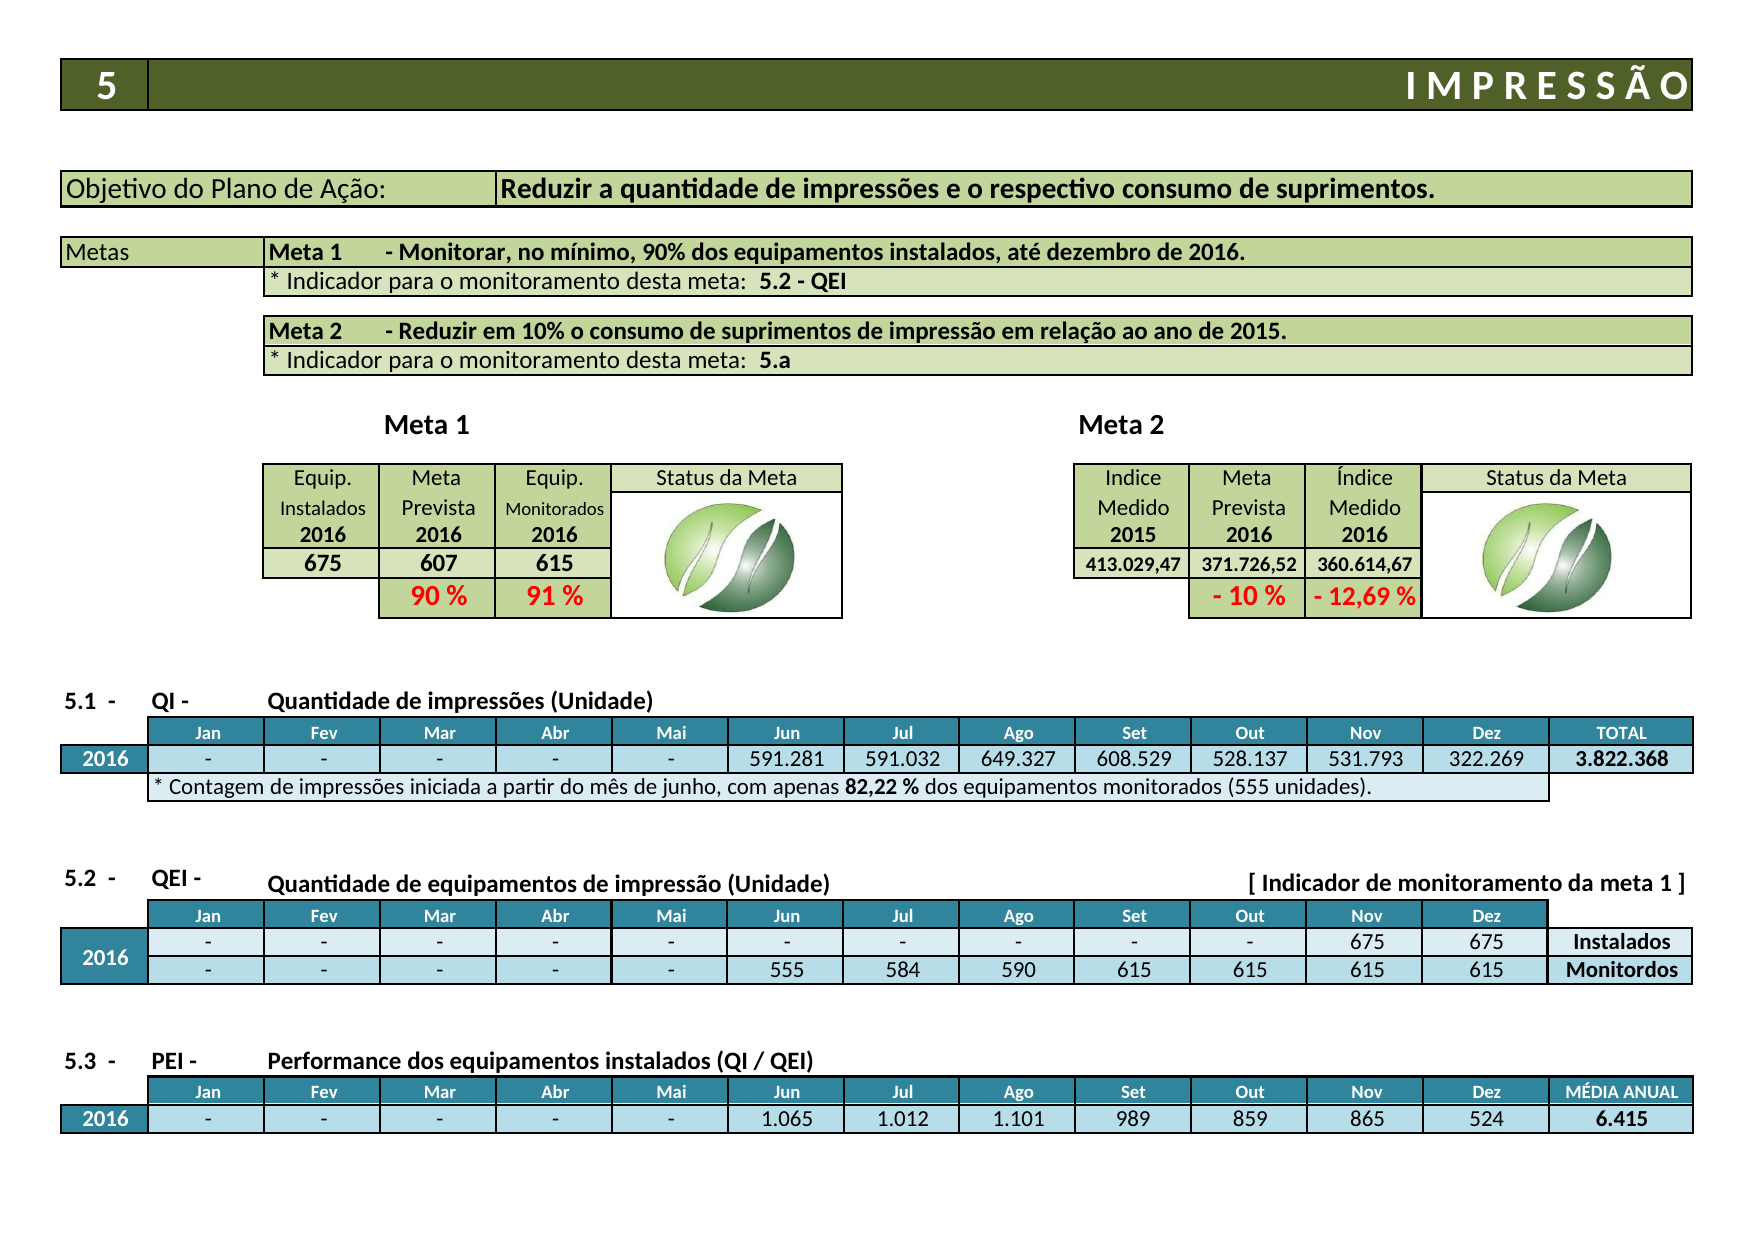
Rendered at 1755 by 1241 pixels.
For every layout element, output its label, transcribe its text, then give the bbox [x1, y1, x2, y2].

table_header Dez [1424, 718, 1548, 744]
list - PEI - Performance dos equipamentos instalados (QI / QEI) [64, 1045, 1704, 1075]
table_header Status da Meta [612, 465, 841, 491]
table_cell 649.327 [960, 746, 1074, 772]
table_cell - [1075, 929, 1189, 955]
table_cell 360.614,67 [1306, 549, 1420, 577]
table_header Fev [265, 901, 379, 927]
text [ Indicador de monitoramento da meta 1 ] [1248, 867, 1704, 898]
table_cell 2016 [264, 521, 378, 547]
table_header Fev [265, 718, 379, 744]
table_cell 1.012 [845, 1106, 958, 1132]
table_cell - [960, 929, 1073, 955]
table_header - Monitorar, no mínimo, 90% dos equipamentos instalados, até dezembro de 2016. [363, 238, 1691, 266]
table_cell - [381, 929, 495, 955]
table_header Metas [62, 238, 263, 266]
table_cell - [497, 746, 611, 772]
table_header Meta 1 [265, 238, 363, 266]
table_cell 865 [1308, 1106, 1422, 1132]
table_cell 615 [1191, 957, 1305, 983]
table_cell 608.529 [1076, 746, 1190, 772]
table_cell 6.415 [1550, 1106, 1692, 1132]
table_cell Prevista [380, 491, 494, 521]
table_header Abr [497, 1078, 611, 1103]
table_cell 859 [1192, 1106, 1306, 1132]
table_header Objetivo do Plano de Ação: [62, 172, 495, 205]
table_header Jun [729, 718, 843, 744]
table_header Meta [1190, 465, 1304, 491]
table_cell - 12,69 % [1306, 579, 1420, 617]
table_cell 615 [1423, 957, 1546, 983]
table_cell Medido [1306, 491, 1420, 521]
table_header Mar [381, 1078, 495, 1103]
table_cell [263, 579, 378, 617]
table_header Abr [497, 901, 610, 927]
table_cell [61, 268, 263, 295]
table_cell 555 [728, 957, 842, 983]
table_cell 675 [264, 549, 378, 577]
table_header Nov [1308, 1078, 1422, 1103]
table_header Meta 2 [265, 317, 363, 344]
table_cell [61, 774, 147, 800]
table_cell [1074, 579, 1188, 617]
table_cell 607 [380, 549, 494, 577]
table_cell [612, 493, 841, 617]
table_header Mai [613, 901, 726, 927]
table_header Meta [380, 465, 494, 491]
table_cell - [613, 957, 726, 983]
table_cell * Indicador para o monitoramento desta meta: 5.a [265, 347, 1691, 374]
table_cell - [265, 929, 379, 955]
table_cell 91 % [496, 579, 610, 617]
table_header Nov [1308, 718, 1422, 744]
table_cell 675 [1423, 929, 1546, 955]
table_header Índice [1306, 465, 1420, 491]
table_header Set [1075, 901, 1189, 927]
table_header Jan [149, 718, 263, 744]
table_cell - [613, 746, 727, 772]
table_cell - [381, 1106, 495, 1132]
table_cell 2016 [496, 521, 610, 547]
table_cell 524 [1424, 1106, 1548, 1132]
table_header - Reduzir em 10% o consumo de suprimentos de impressão em relação ao ano de 2015. [363, 317, 1691, 344]
table_header Jan [149, 901, 263, 927]
table_header Jul [844, 901, 958, 927]
table_cell - [149, 957, 263, 983]
table_header Indice [1075, 465, 1188, 491]
table_header Set [1076, 718, 1190, 744]
table_header Dez [1424, 1078, 1548, 1103]
table_cell - [149, 746, 263, 772]
table_header Mai [613, 1078, 727, 1103]
table_cell 2016 [1306, 521, 1420, 547]
table_cell 615 [1307, 957, 1421, 983]
table_header 5 [62, 60, 147, 109]
table_cell 591.281 [729, 746, 843, 772]
table_cell 90 % [380, 579, 494, 617]
table_header [61, 716, 147, 744]
table_cell Prevista [1190, 491, 1304, 521]
table_header Abr [497, 718, 611, 744]
table_cell 2016 [62, 746, 147, 772]
table_cell 615 [1075, 957, 1189, 983]
table_cell Instalados [1549, 929, 1691, 955]
list - QI - Quantidade de impressões (Unidade) [64, 685, 1704, 716]
table_cell Instalados [264, 491, 378, 521]
table_cell - [265, 746, 379, 772]
table_cell Monitordos [1549, 957, 1691, 983]
table_cell 2016 [62, 929, 147, 983]
table_cell 413.029,47 [1075, 549, 1188, 577]
table_cell 584 [844, 957, 958, 983]
table_header Jun [728, 901, 842, 927]
table_cell - [265, 1106, 379, 1132]
text Quantidade de equipamentos de impressão (Unidade) [267, 868, 835, 898]
table_cell 3.822.368 [1550, 746, 1692, 772]
table_cell 2016 [1190, 521, 1304, 547]
table_cell 989 [1076, 1106, 1190, 1132]
table_cell - [728, 929, 842, 955]
table_cell 675 [1307, 929, 1421, 955]
table_cell - [613, 1106, 727, 1132]
list - QEI - [64, 862, 205, 892]
table_header TOTAL [1550, 718, 1692, 744]
table_cell 1.101 [960, 1106, 1074, 1132]
table_header Nov [1307, 901, 1421, 927]
table_cell 615 [496, 549, 610, 577]
table_header Jul [845, 718, 958, 744]
table_cell - [1191, 929, 1305, 955]
table_cell 528.137 [1192, 746, 1306, 772]
text Meta 1 Meta 2 [383, 406, 1704, 442]
table_cell - [497, 1106, 611, 1132]
table_cell [1550, 774, 1693, 800]
table_header Jun [729, 1078, 843, 1103]
table_header Mar [381, 718, 495, 744]
table_cell - [844, 929, 958, 955]
table_header Jan [149, 1078, 263, 1103]
table_cell - [149, 1106, 263, 1132]
table_cell [1423, 493, 1690, 617]
table_header I M P R E S S Ã O [149, 60, 1691, 109]
table_header Ago [960, 718, 1074, 744]
table_header Out [1191, 901, 1305, 927]
table_header Dez [1423, 901, 1546, 927]
table_header Equip. [496, 465, 610, 491]
table_header Ago [960, 1078, 1074, 1103]
table_cell - [613, 929, 726, 955]
table_header Ago [960, 901, 1073, 927]
table_cell - [381, 746, 495, 772]
table_cell - [497, 929, 610, 955]
table_header Out [1192, 1078, 1306, 1103]
table_cell - [149, 929, 263, 955]
table_header [61, 1075, 147, 1103]
table_cell 531.793 [1308, 746, 1422, 772]
table_cell - [265, 957, 379, 983]
table_cell Monitorados [496, 491, 610, 521]
table_header Jul [845, 1078, 958, 1103]
table_cell 2015 [1075, 521, 1188, 547]
table_header Reduzir a quantidade de impressões e o respectivo consumo de suprimentos. [497, 172, 1691, 205]
table_cell 1.065 [729, 1106, 843, 1132]
table_header MÉDIA ANUAL [1550, 1078, 1692, 1103]
table_cell 590 [960, 957, 1073, 983]
table_header [61, 899, 147, 927]
table_cell - 10 % [1190, 579, 1304, 617]
table_cell - [381, 957, 495, 983]
table_cell 371.726,52 [1190, 549, 1304, 577]
table_header Mar [381, 901, 495, 927]
table_cell - [497, 957, 610, 983]
table_header Mai [613, 718, 727, 744]
table_cell 2016 [380, 521, 494, 547]
table_cell 322.269 [1424, 746, 1548, 772]
table_header [1549, 899, 1692, 927]
table_header Status da Meta [1423, 465, 1690, 491]
table_header Out [1192, 718, 1306, 744]
table_cell Medido [1075, 491, 1188, 521]
table_header Fev [265, 1078, 379, 1103]
table_cell * Indicador para o monitoramento desta meta: 5.2 - QEI [265, 268, 1691, 295]
table_header Equip. [264, 465, 378, 491]
table_cell 2016 [62, 1106, 147, 1132]
table_cell * Contagem de impressões iniciada a partir do mês de junho, com apenas 82,22 % dos equipamentos monitorados (555 unidades). [149, 774, 1548, 800]
table_cell 591.032 [845, 746, 958, 772]
table_header Set [1076, 1078, 1190, 1103]
